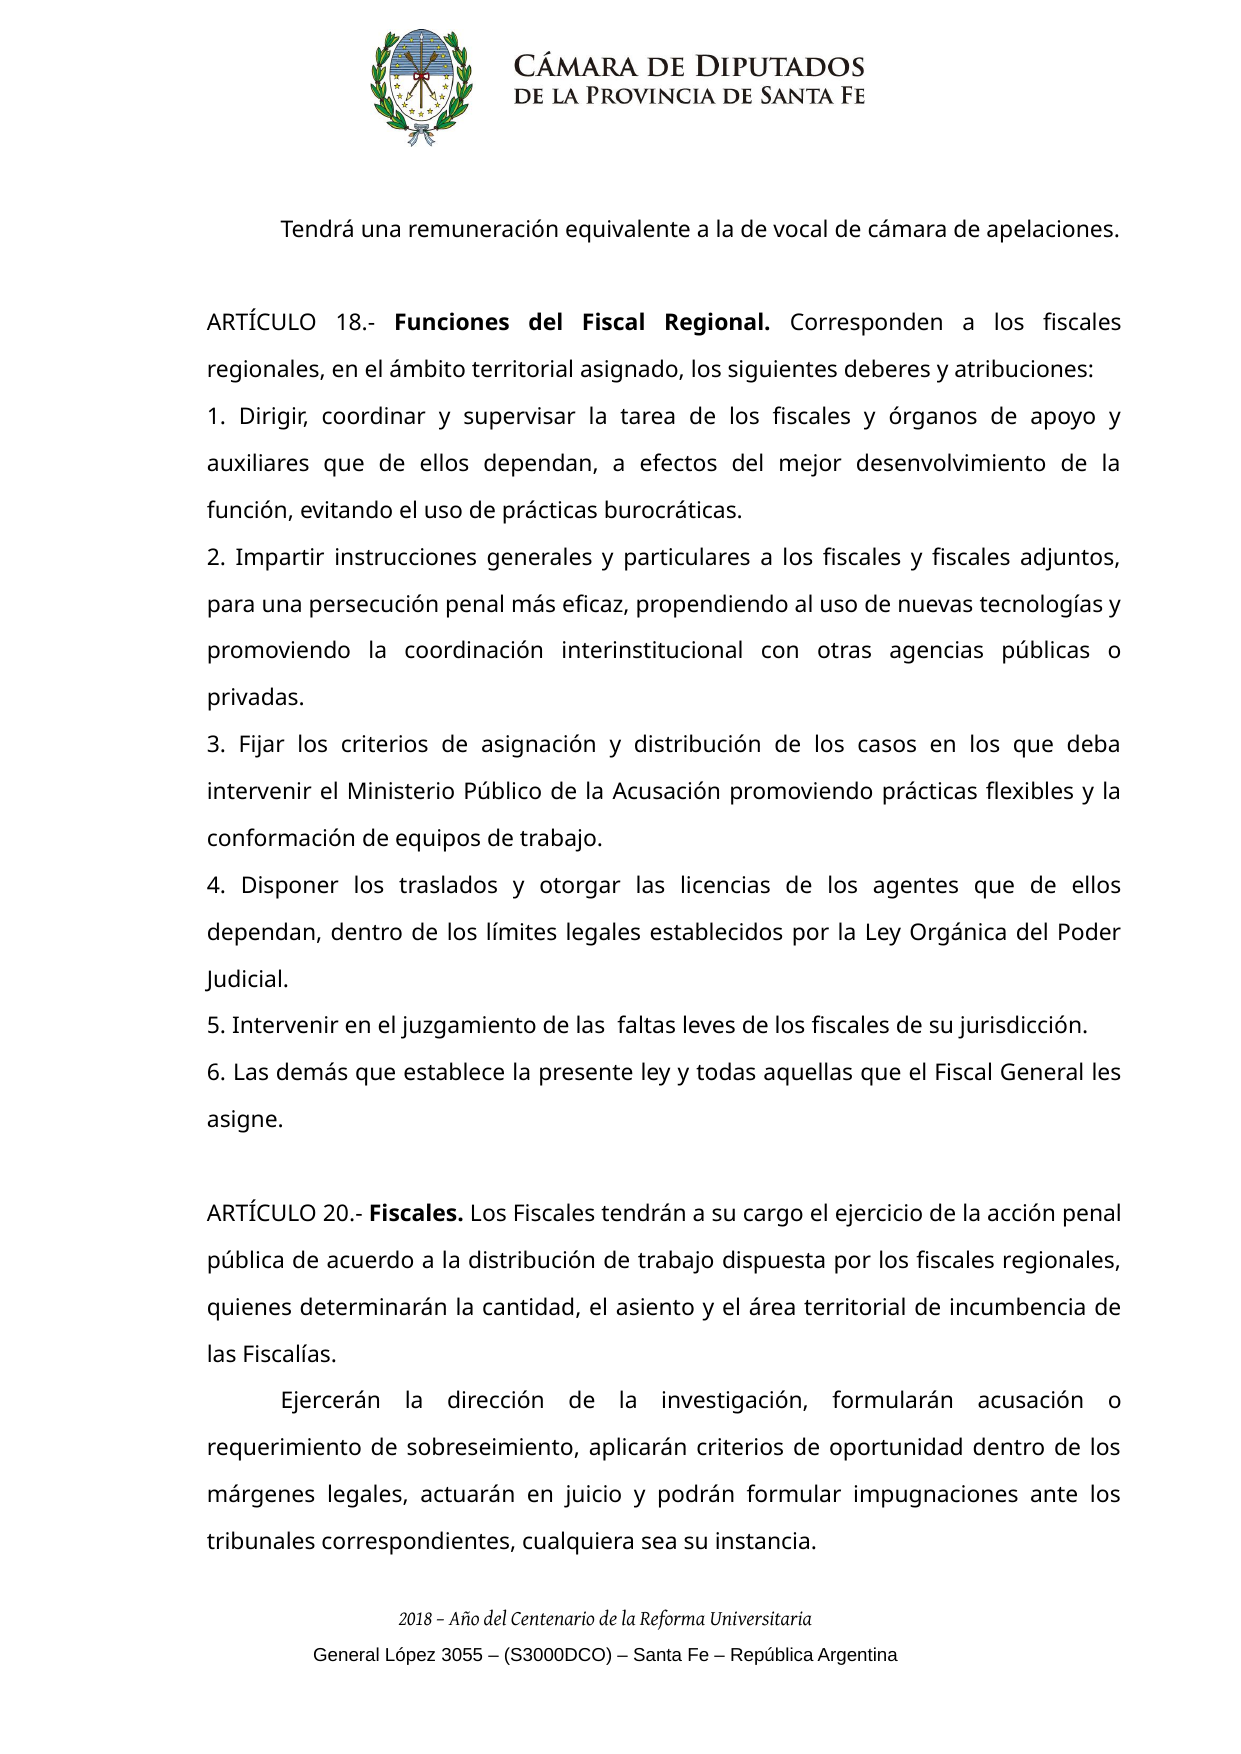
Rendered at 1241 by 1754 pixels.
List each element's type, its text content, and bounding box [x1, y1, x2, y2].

text 6. Las demás que establece la presente ley y todas aquellas que el Fiscal General les asigne. [207, 1056, 1122, 1134]
text ARTÍCULO 20.- Fiscales. Los Fiscales tendrán a su cargo el ejercicio de la acción penal pública de acuerdo a la distribución de trabajo dispuesta por los fiscales regionales, quienes determinarán la cantidad, el asiento y el área territorial de incumbencia de las Fiscalías. [207, 1197, 1122, 1369]
picture [370, 29, 865, 151]
text Ejercerán la dirección de la investigación, formularán acusación o requerimiento de sobreseimiento, aplicarán criterios de oportunidad dentro de los márgenes legales, actuarán en juicio y podrán formular impugnaciones ante los tribunales correspondientes, cualquiera sea su instancia. [207, 1384, 1122, 1556]
text 2. Impartir instrucciones generales y particulares a los fiscales y fiscales adjuntos, para una persecución penal más eficaz, propendiendo al uso de nuevas tecnologías y promoviendo la coordinación interinstitucional con otras agencias públicas o privadas. [207, 541, 1122, 713]
text 5. Intervenir en el juzgamiento de las faltas leves de los fiscales de su jurisdicción. [207, 1009, 1122, 1041]
text 1. Dirigir, coordinar y supervisar la tarea de los fiscales y órganos de apoyo y auxiliares que de ellos dependan, a efectos del mejor desenvolvimiento de la función, evitando el uso de prácticas burocráticas. [207, 400, 1122, 525]
text 3. Fijar los criterios de asignación y distribución de los casos en los que deba intervenir el Ministerio Público de la Acusación promoviendo prácticas flexibles y la conformación de equipos de trabajo. [207, 728, 1122, 853]
text ARTÍCULO 18.- Funciones del Fiscal Regional. Corresponden a los fiscales regionales, en el ámbito territorial asignado, los siguientes deberes y atribuciones: [207, 306, 1122, 384]
text Tendrá una remuneración equivalente a la de vocal de cámara de apelaciones. [207, 213, 1122, 244]
text 4. Disponer los traslados y otorgar las licencias de los agentes que de ellos dependan, dentro de los límites legales establecidos por la Ley Orgánica del Poder Judicial. [207, 869, 1122, 994]
